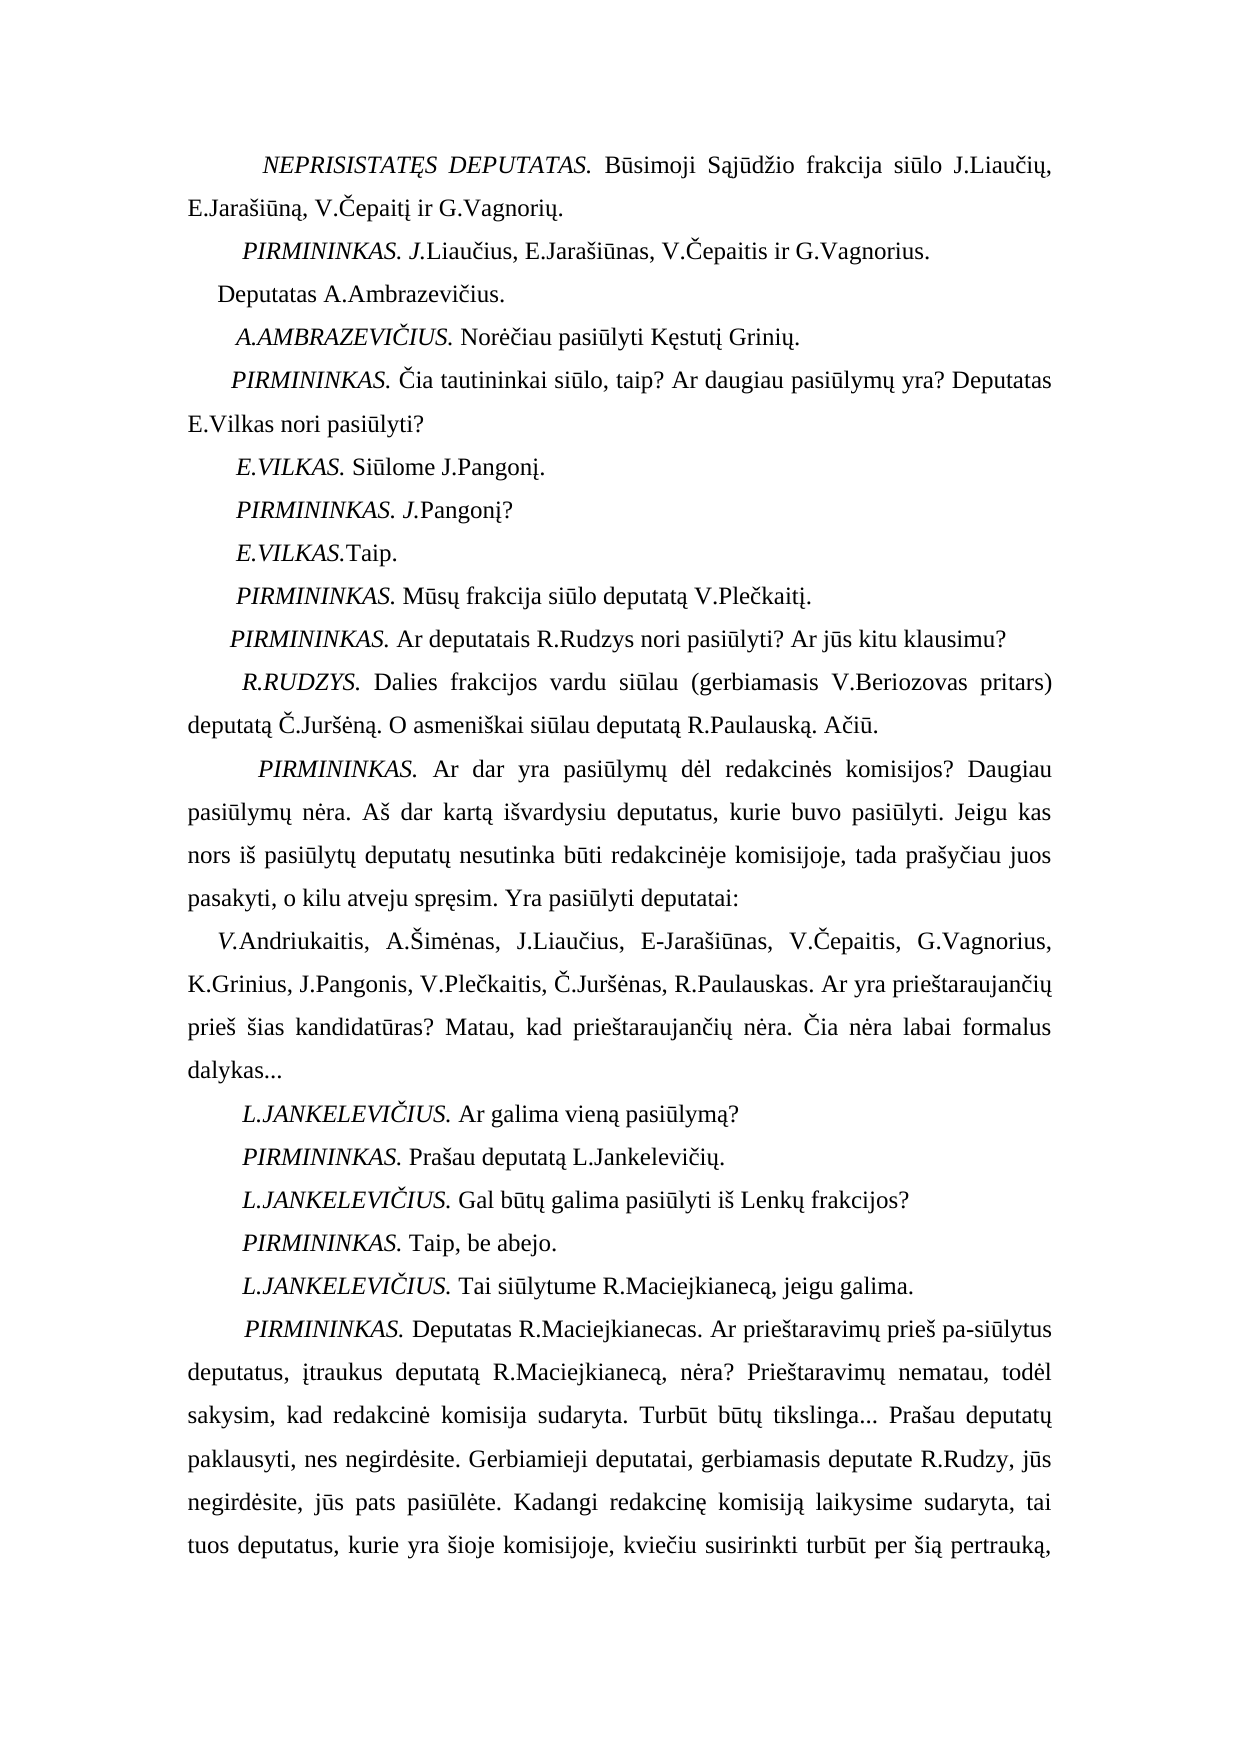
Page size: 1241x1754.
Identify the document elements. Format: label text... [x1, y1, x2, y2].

text PIRMININKAS. Ar deputatais R.Rudzys nori pasiūlyti? Ar jūs kitu klausimu? [187, 624, 1053, 653]
text E.VILKAS.Taip. [187, 538, 1053, 567]
text E.VILKAS. Siūlome J.Pangonį. [187, 452, 1053, 481]
text PIRMININKAS. Taip, be abejo. [187, 1228, 1053, 1257]
text A.AMBRAZEVIČIUS. Norėčiau pasiūlyti Kęstutį Grinių. [187, 322, 1053, 351]
text PIRMININKAS. Ar dar yra pasiūlymų dėl redakcinės komisijos? Daugiau pasiūlymų nėra. Aš dar kartą išvardysiu deputatus, kurie buvo pasiūlyti. Jeigu kas nors iš pasiūlytų deputatų nesutinka būti redakcinėje komisijoje, tada prašyčiau juos pasakyti, o kilu atveju spręsim. Yra pasiūlyti deputatai: [187, 754, 1053, 912]
text PIRMININKAS. Mūsų frakcija siūlo deputatą V.Plečkaitį. [187, 581, 1053, 610]
text V.Andriukaitis, A.Šimėnas, J.Liaučius, E-Jarašiūnas, V.Čepaitis, G.Vagnorius, K.Grinius, J.Pangonis, V.Plečkaitis, Č.Juršėnas, R.Paulauskas. Ar yra prieštaraujančių prieš šias kandidatūras? Matau, kad prieštaraujančių nėra. Čia nėra labai formalus dalykas... [187, 926, 1053, 1084]
text PIRMININKAS. Čia tautininkai siūlo, taip? Ar daugiau pasiūlymų yra? Deputatas E.Vilkas nori pasiūlyti? [187, 366, 1053, 437]
text Deputatas A.Ambrazevičius. [187, 279, 1053, 308]
text L.JANKELEVIČIUS. Tai siūlytume R.Maciejkianecą, jeigu galima. [187, 1271, 1053, 1300]
text PIRMININKAS. Deputatas R.Maciejkianecas. Ar prieštaravimų prieš pa-siūlytus deputatus, įtraukus deputatą R.Maciejkianecą, nėra? Prieštaravimų nematau, todėl sakysim, kad redakcinė komisija sudaryta. Turbūt būtų tikslinga... Prašau deputatų paklausyti, nes negirdėsite. Gerbiamieji deputatai, gerbiamasis deputate R.Rudzy, jūs negirdėsite, jūs pats pasiūlėte. Kadangi redakcinę komisiją laikysime sudaryta, tai tuos deputatus, kurie yra šioje komisijoje, kviečiu susirinkti turbūt per šią pertrauką, [187, 1314, 1053, 1559]
text L.JANKELEVIČIUS. Gal būtų galima pasiūlyti iš Lenkų frakcijos? [187, 1185, 1053, 1214]
text PIRMININKAS. J.Pangonį? [187, 495, 1053, 524]
text R.RUDZYS. Dalies frakcijos vardu siūlau (gerbiamasis V.Beriozovas pritars) deputatą Č.Juršėną. O asmeniškai siūlau deputatą R.Paulauską. Ačiū. [187, 667, 1053, 739]
text PIRMININKAS. Prašau deputatą L.Jankelevičių. [187, 1142, 1053, 1171]
text PIRMININKAS. J.Liaučius, E.Jarašiūnas, V.Čepaitis ir G.Vagnorius. [187, 236, 1053, 265]
text NEPRISISTATĘS DEPUTATAS. Būsimoji Sąjūdžio frakcija siūlo J.Liaučių, E.Jarašiūną, V.Čepaitį ir G.Vagnorių. [187, 150, 1053, 222]
text L.JANKELEVIČIUS. Ar galima vieną pasiūlymą? [187, 1099, 1053, 1127]
